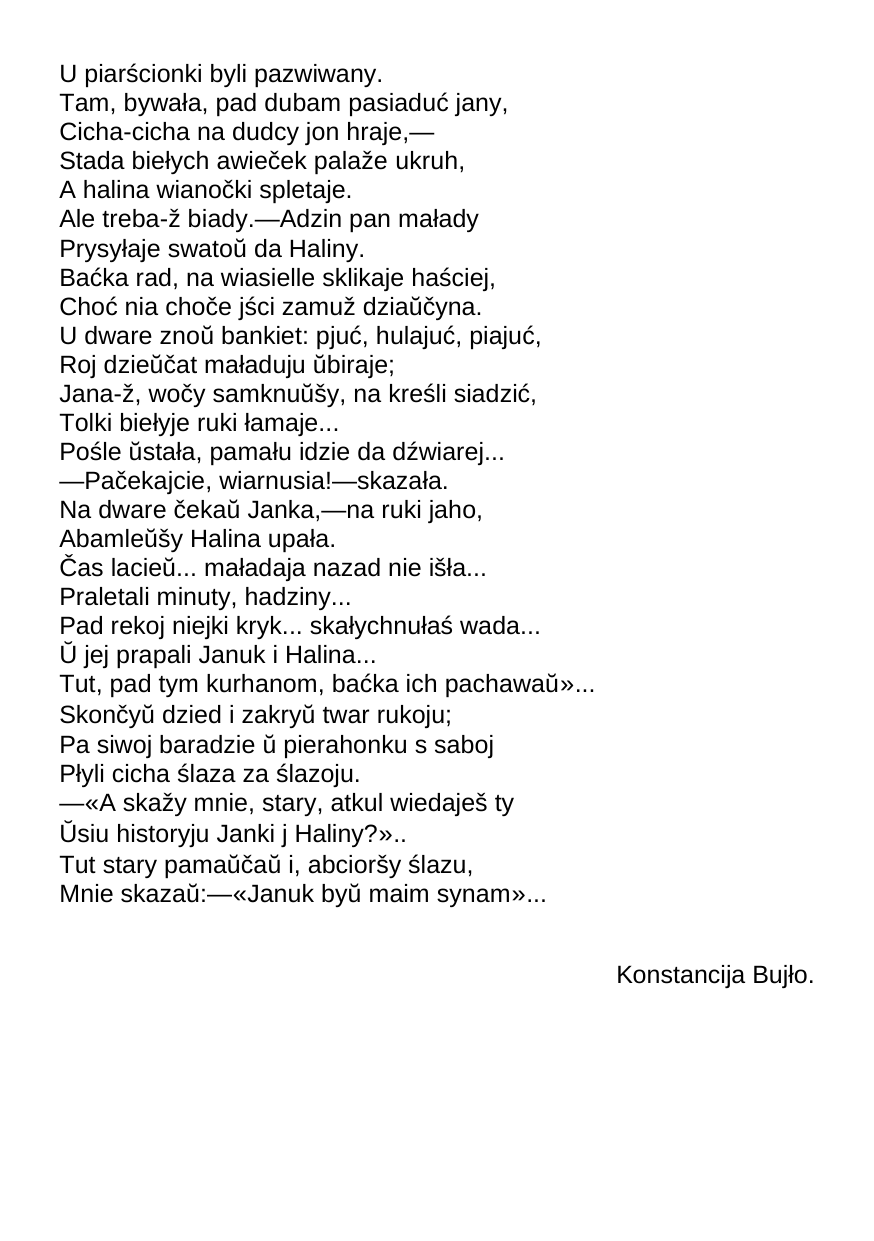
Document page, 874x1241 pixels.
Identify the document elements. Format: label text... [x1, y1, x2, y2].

text U piarścionki byli pazwiwany. [59, 59, 815, 88]
text Praletali minuty, hadziny... [59, 582, 815, 611]
text Skončyŭ dzied i zakryŭ twar rukoju; [59, 700, 815, 729]
text A halina wianočki spletaje. [59, 175, 815, 204]
text Prysyłaje swatoŭ da Haliny. [59, 233, 815, 262]
text Cicha-cicha na dudcy jon hraje,— [59, 117, 815, 146]
text —Pačekajcie, wiarnusia!—skazała. [59, 466, 815, 495]
text Choć nia choče jści zamuž dziaŭčyna. [59, 292, 815, 321]
text Stada biełych awieček palaže ukruh, [59, 146, 815, 175]
text Abamleŭšy Halina upała. [59, 524, 815, 553]
text Pad rekoj niejki kryk... skałychnułaś wada... [59, 611, 815, 640]
text Tam, bywała, pad dubam pasiaduć jany, [59, 88, 815, 117]
text Tolki biełyje ruki łamaje... [59, 408, 815, 437]
text Ŭ jej prapali Januk i Halina... [59, 640, 815, 669]
text Roj dzieŭčat maładuju ŭbiraje; [59, 350, 815, 379]
text Jana-ž, wočy samknuŭšy, na kreśli siadzić, [59, 379, 815, 408]
text Mnie skazaŭ:—«Januk byŭ maim synam»... [59, 879, 815, 910]
text Pośle ŭstała, pamału idzie da dźwiarej... [59, 437, 815, 466]
text Tut stary pamaŭčaŭ i, abcioršy ślazu, [59, 850, 815, 879]
text U dware znoŭ bankiet: pjuć, hulajuć, piajuć, [59, 321, 815, 350]
text Na dware čekaŭ Janka,—na ruki jaho, [59, 495, 815, 524]
text Płyli cicha ślaza za ślazoju. [59, 758, 815, 788]
text Čas lacieŭ... maładaja nazad nie išła... [59, 553, 815, 582]
text Ale treba-ž biady.—Adzin pan małady [59, 204, 815, 233]
text —«A skažy mnie, stary, atkul wiedaješ ty [59, 788, 815, 819]
text Konstancija Bujło. [59, 960, 815, 989]
text Ŭsiu historyju Janki j Haliny?».. [59, 819, 815, 850]
text Tut, pad tym kurhanom, baćka ich pachawaŭ»... [59, 669, 815, 700]
text Baćka rad, na wiasielle sklikaje haściej, [59, 262, 815, 292]
text Pa siwoj baradzie ŭ pierahonku s saboj [59, 729, 815, 758]
